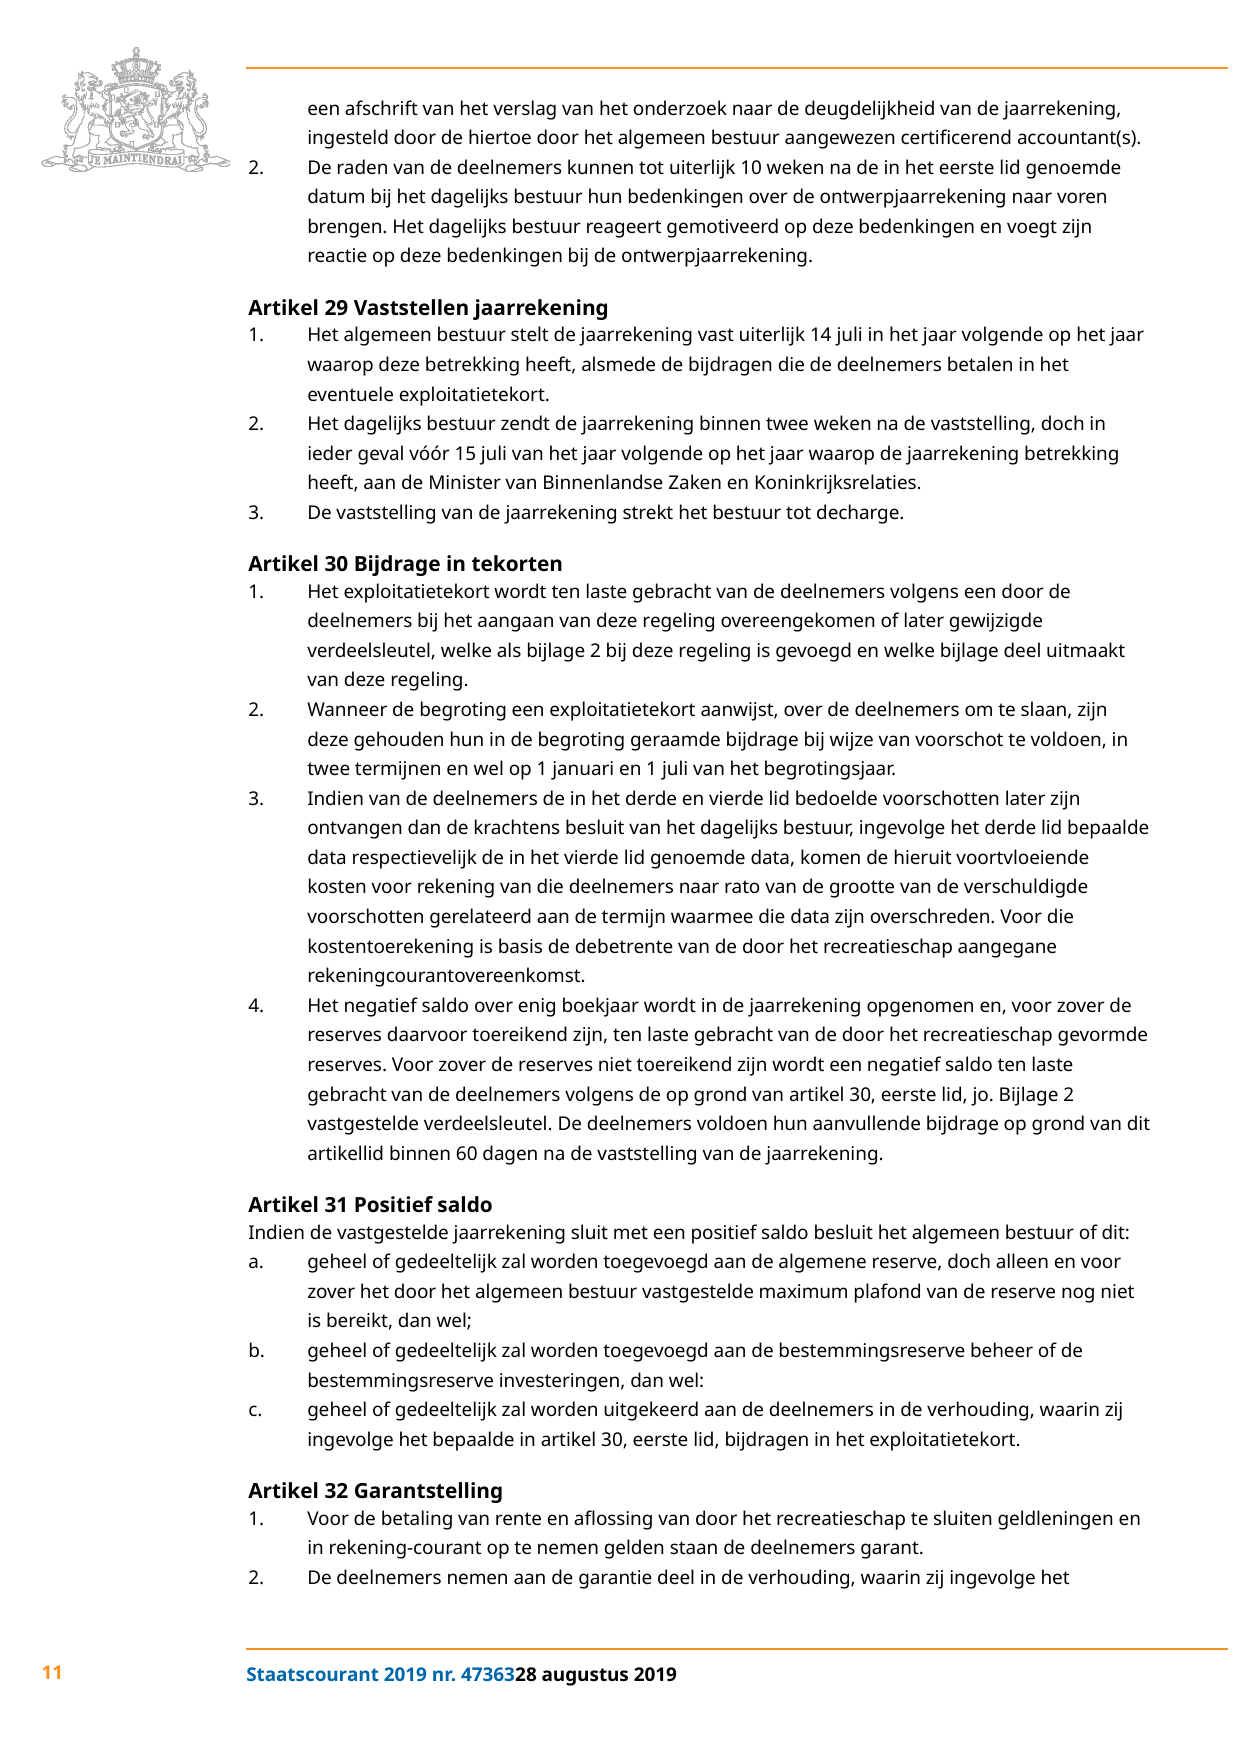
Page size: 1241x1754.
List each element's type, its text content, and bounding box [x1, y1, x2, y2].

list Indien van de deelnemers de in het derde en vierde lid bedoelde voorschotten later zijn ontvangen dan de krachtens besluit van het dagelijks bestuur, ingevolge het derde lid bepaalde data respectievelijk de in het vierde lid genoemde data, komen de hieruit voortvloeiende kosten voor rekening van die deelnemers naar rato van de grootte van de verschuldigde voorschotten gerelateerd aan de termijn waarmee die data zijn overschreden. Voor die kostentoerekening is basis de debetrente van de door het recreatieschap aangegane rekeningcourantovereenkomst. [248, 785, 1152, 988]
list geheel of gedeeltelijk zal worden uitgekeerd aan de deelnemers in de verhouding, waarin zij ingevolge het bepaalde in artikel 30, eerste lid, bijdragen in het exploitatietekort. [248, 1396, 1152, 1452]
list geheel of gedeeltelijk zal worden toegevoegd aan de bestemmingsreserve beheer of de bestemmingsreserve investeringen, dan wel: [248, 1337, 1152, 1392]
list Het algemeen bestuur stelt de jaarrekening vast uiterlijk 14 juli in het jaar volgende op het jaar waarop deze betrekking heeft, alsmede de bijdragen die de deelnemers betalen in het eventuele exploitatietekort. [248, 322, 1152, 406]
picture [41, 47, 231, 172]
list Het exploitatietekort wordt ten laste gebracht van de deelnemers volgens een door de deelnemers bij het aangaan van deze regeling overeengekomen of later gewijzigde verdeelsleutel, welke als bijlage 2 bij deze regeling is gevoegd en welke bijlage deel uitmaakt van deze regeling. [248, 578, 1152, 692]
text Artikel 29 Vaststellen jaarrekening [248, 293, 1152, 322]
list een afschrift van het verslag van het onderzoek naar de deugdelijkheid van de jaarrekening, ingesteld door de hiertoe door het algemeen bestuur aangewezen certificerend accountant(s). [248, 95, 1152, 150]
text Artikel 30 Bijdrage in tekorten [248, 549, 1152, 578]
list Het dagelijks bestuur zendt de jaarrekening binnen twee weken na de vaststelling, doch in ieder geval vóór 15 juli van het jaar volgende op het jaar waarop de jaarrekening betrekking heeft, aan de Minister van Binnenlandse Zaken en Koninkrijksrelaties. [248, 410, 1152, 495]
list De raden van de deelnemers kunnen tot uiterlijk 10 weken na de in het eerste lid genoemde datum bij het dagelijks bestuur hun bedenkingen over de ontwerpjaarrekening naar voren brengen. Het dagelijks bestuur reageert gemotiveerd op deze bedenkingen en voegt zijn reactie op deze bedenkingen bij de ontwerpjaarrekening. [248, 154, 1152, 268]
list Het negatief saldo over enig boekjaar wordt in de jaarrekening opgenomen en, voor zover de reserves daarvoor toereikend zijn, ten laste gebracht van de door het recreatieschap gevormde reserves. Voor zover de reserves niet toereikend zijn wordt een negatief saldo ten laste gebracht van de deelnemers volgens de op grond van artikel 30, eerste lid, jo. Bijlage 2 vastgestelde verdeelsleutel. De deelnemers voldoen hun aanvullende bijdrage op grond van dit artikellid binnen 60 dagen na de vaststelling van de jaarrekening. [248, 992, 1152, 1166]
text Artikel 32 Garantstelling [248, 1476, 1152, 1505]
list geheel of gedeeltelijk zal worden toegevoegd aan de algemene reserve, doch alleen en voor zover het door het algemeen bestuur vastgestelde maximum plafond van de reserve nog niet is bereikt, dan wel; [248, 1248, 1152, 1333]
list De deelnemers nemen aan de garantie deel in de verhouding, waarin zij ingevolge het [248, 1564, 1152, 1590]
list Wanneer de begroting een exploitatietekort aanwijst, over de deelnemers om te slaan, zijn deze gehouden hun in de begroting geraamde bijdrage bij wijze van voorschot te voldoen, in twee termijnen en wel op 1 januari en 1 juli van het begrotingsjaar. [248, 696, 1152, 781]
text Indien de vastgestelde jaarrekening sluit met een positief saldo besluit het algemeen bestuur of dit: [248, 1219, 1152, 1244]
list Voor de betaling van rente en aflossing van door het recreatieschap te sluiten geldleningen en in rekening-courant op te nemen gelden staan de deelnemers garant. [248, 1505, 1152, 1560]
list De vaststelling van de jaarrekening strekt het bestuur tot decharge. [248, 499, 1152, 525]
text Artikel 31 Positief saldo [248, 1190, 1152, 1219]
